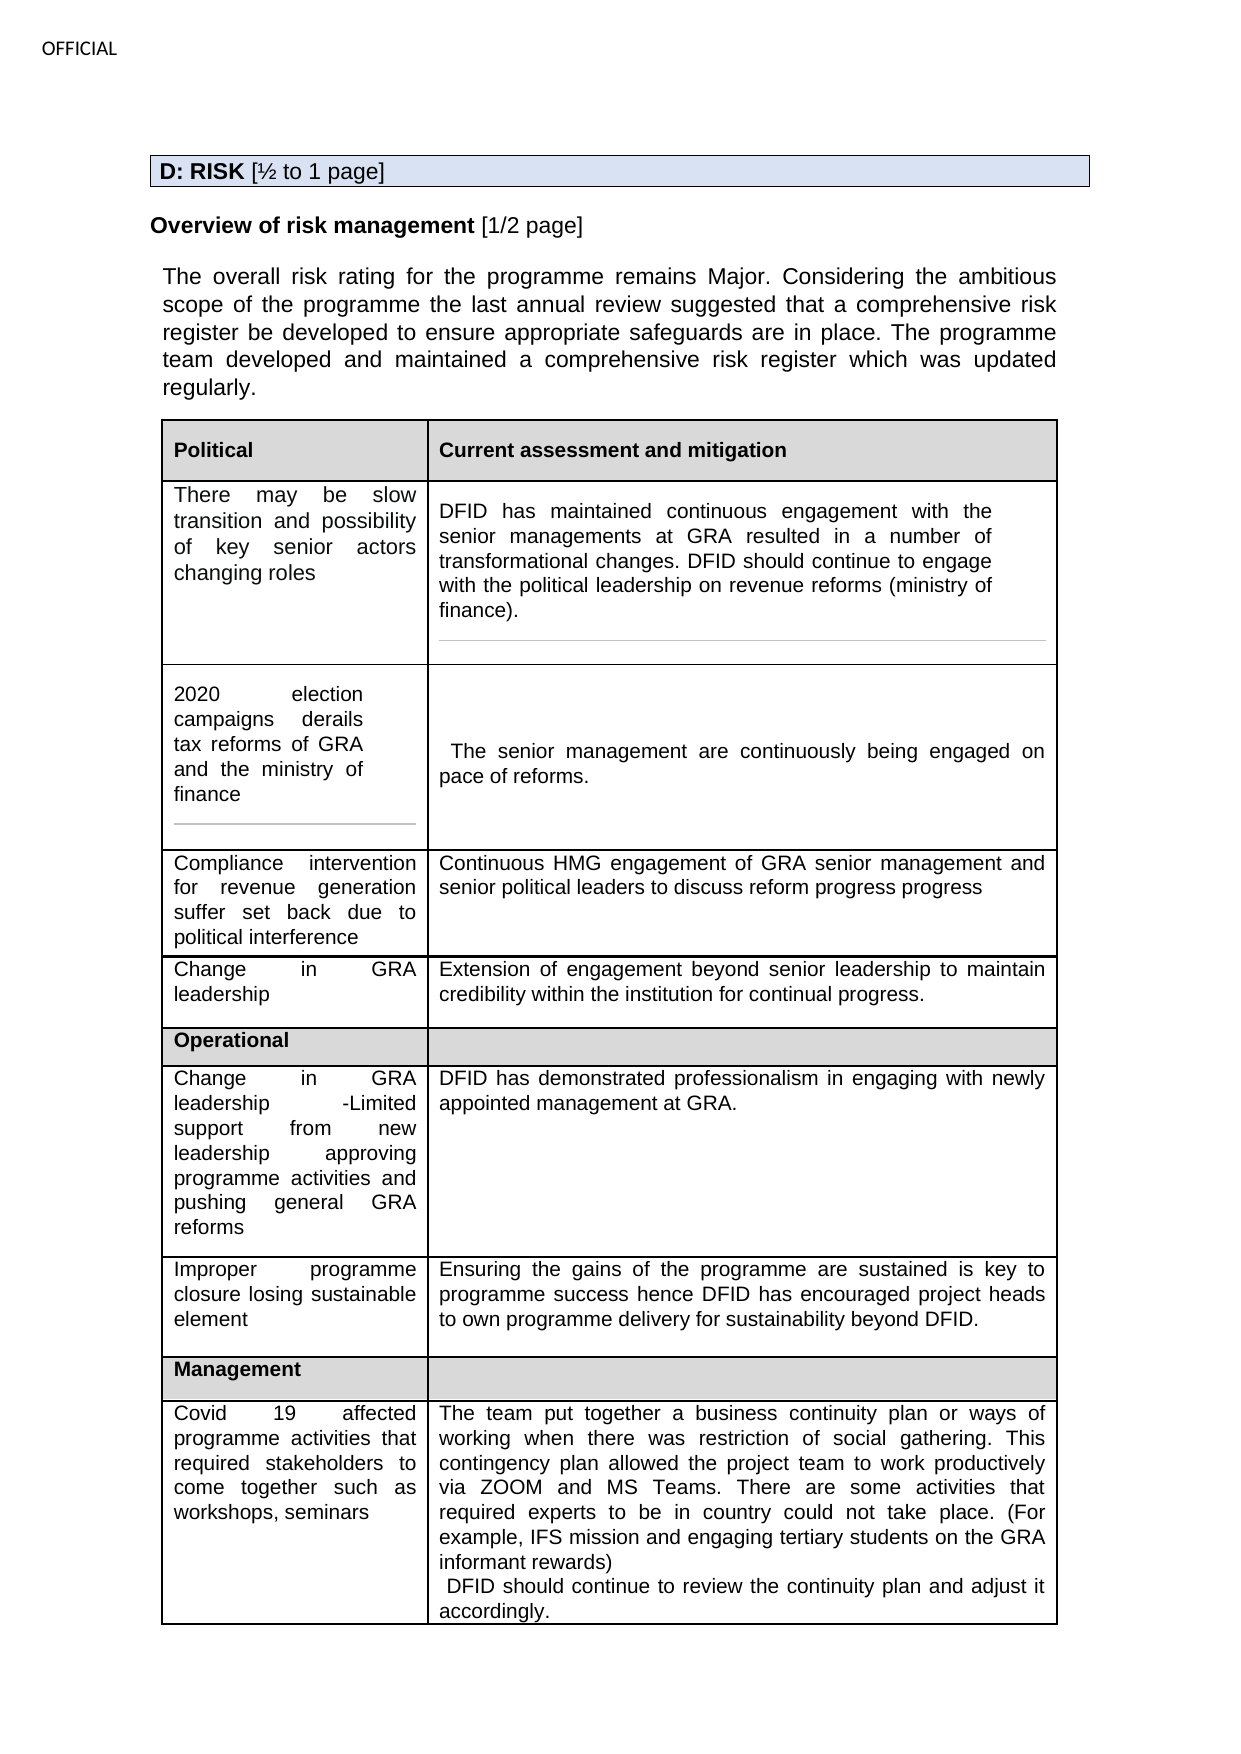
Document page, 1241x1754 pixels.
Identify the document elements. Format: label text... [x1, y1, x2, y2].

table_cell [163, 665, 427, 849]
table_cell Improper programme closure losing sustainable element [163, 1258, 427, 1356]
table_header DFID has maintained continuous engagement with the senior managements at GRA resulted in a number of transformational changes. DFID should continue to engage with the political leadership on revenue reforms (ministry of finance). [439, 482, 1019, 639]
table_cell [429, 1029, 1056, 1065]
table_cell The team put together a business continuity plan or ways of working when there was restriction of social gathering. This contingency plan allowed the project team to work productively via ZOOM and MS Teams. There are some activities that required experts to be in country could not take place. (For example, IFS mission and engaging tertiary students on the GRA informant rewards) DFID should continue to review the continuity plan and adjust it accordingly. [429, 1402, 1056, 1623]
table_header Political [163, 421, 427, 480]
table_header [390, 665, 416, 823]
table_header [1069, 264, 1091, 1625]
table_cell The senior management are continuously being engaged on pace of reforms. [429, 665, 1056, 849]
table_cell Extension of engagement beyond senior leadership to maintain credibility within the institution for continual progress. [429, 958, 1056, 1027]
table_cell Management [163, 1358, 427, 1399]
table_cell Change in GRA leadership -Limited support from new leadership approving programme activities and pushing general GRA reforms [163, 1067, 427, 1256]
table_cell Change in GRA leadership [163, 958, 427, 1027]
table_cell Operational [163, 1029, 427, 1065]
table_header Current assessment and mitigation [429, 421, 1056, 480]
table_cell [429, 482, 1056, 664]
text Overview of risk management [1/2 page] [150, 213, 1090, 238]
text D: RISK [½ to 1 page] [151, 156, 1089, 186]
table_cell Compliance intervention for revenue generation suffer set back due to political interference [163, 851, 427, 955]
table_cell DFID has demonstrated professionalism in engaging with newly appointed management at GRA. [429, 1067, 1056, 1256]
table_cell Continuous HMG engagement of GRA senior management and senior political leaders to discuss reform progress progress [429, 851, 1056, 955]
table_header 2020 election campaigns derails tax reforms of GRA and the ministry of finance [174, 665, 389, 823]
table_cell [429, 1358, 1056, 1399]
table_header [1019, 482, 1046, 639]
table_cell There may be slow transition and possibility of key senior actors changing roles [163, 482, 427, 664]
table_header The overall risk rating for the programme remains Major. Considering the ambitious scope of the programme the last annual review suggested that a comprehensive risk register be developed to ensure appropriate safeguards are in place. The programme team developed and maintained a comprehensive risk register which was updated regularly. [151, 264, 1068, 1625]
table_cell Covid 19 affected programme activities that required stakeholders to come together such as workshops, seminars [163, 1402, 427, 1623]
table_cell Ensuring the gains of the programme are sustained is key to programme success hence DFID has encouraged project heads to own programme delivery for sustainability beyond DFID. [429, 1258, 1056, 1356]
